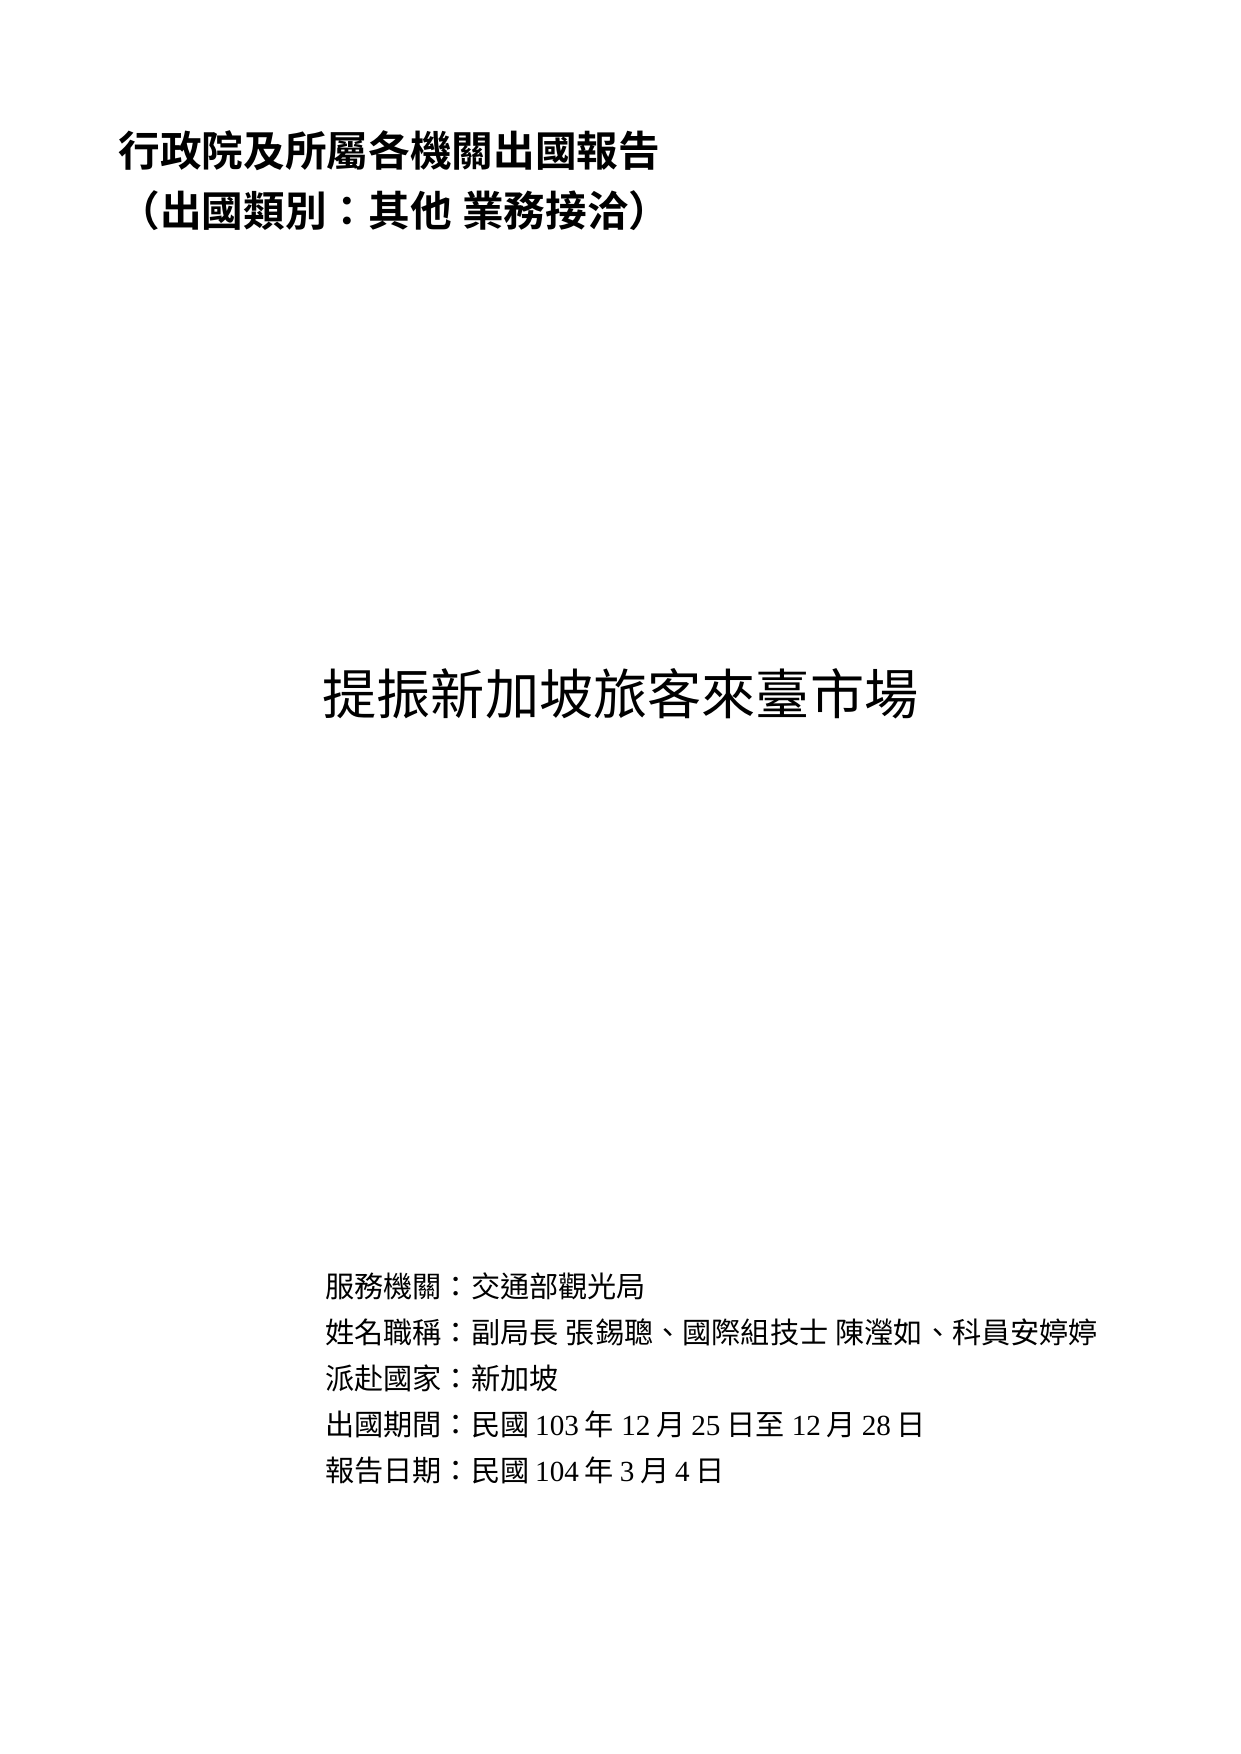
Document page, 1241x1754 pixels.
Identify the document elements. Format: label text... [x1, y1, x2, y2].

text 行政院及所屬各機關出國報告 [118, 118, 1122, 178]
text 姓名職稱：副局長 張錫聰、國際組技士 陳瀅如、科員安婷婷 [325, 1307, 1122, 1353]
text 派赴國家：新加坡 [325, 1353, 1122, 1398]
text 出國期間：民國103年 12月25日至 12月28日 [325, 1398, 1122, 1444]
text （出國類別：其他 業務接洽） [118, 178, 1122, 239]
text 服務機關：交通部觀光局 [325, 1261, 1122, 1307]
text 提振新加坡旅客來臺市場 [118, 651, 1122, 730]
text 報告日期：民國104年3月4日 [325, 1444, 1122, 1490]
